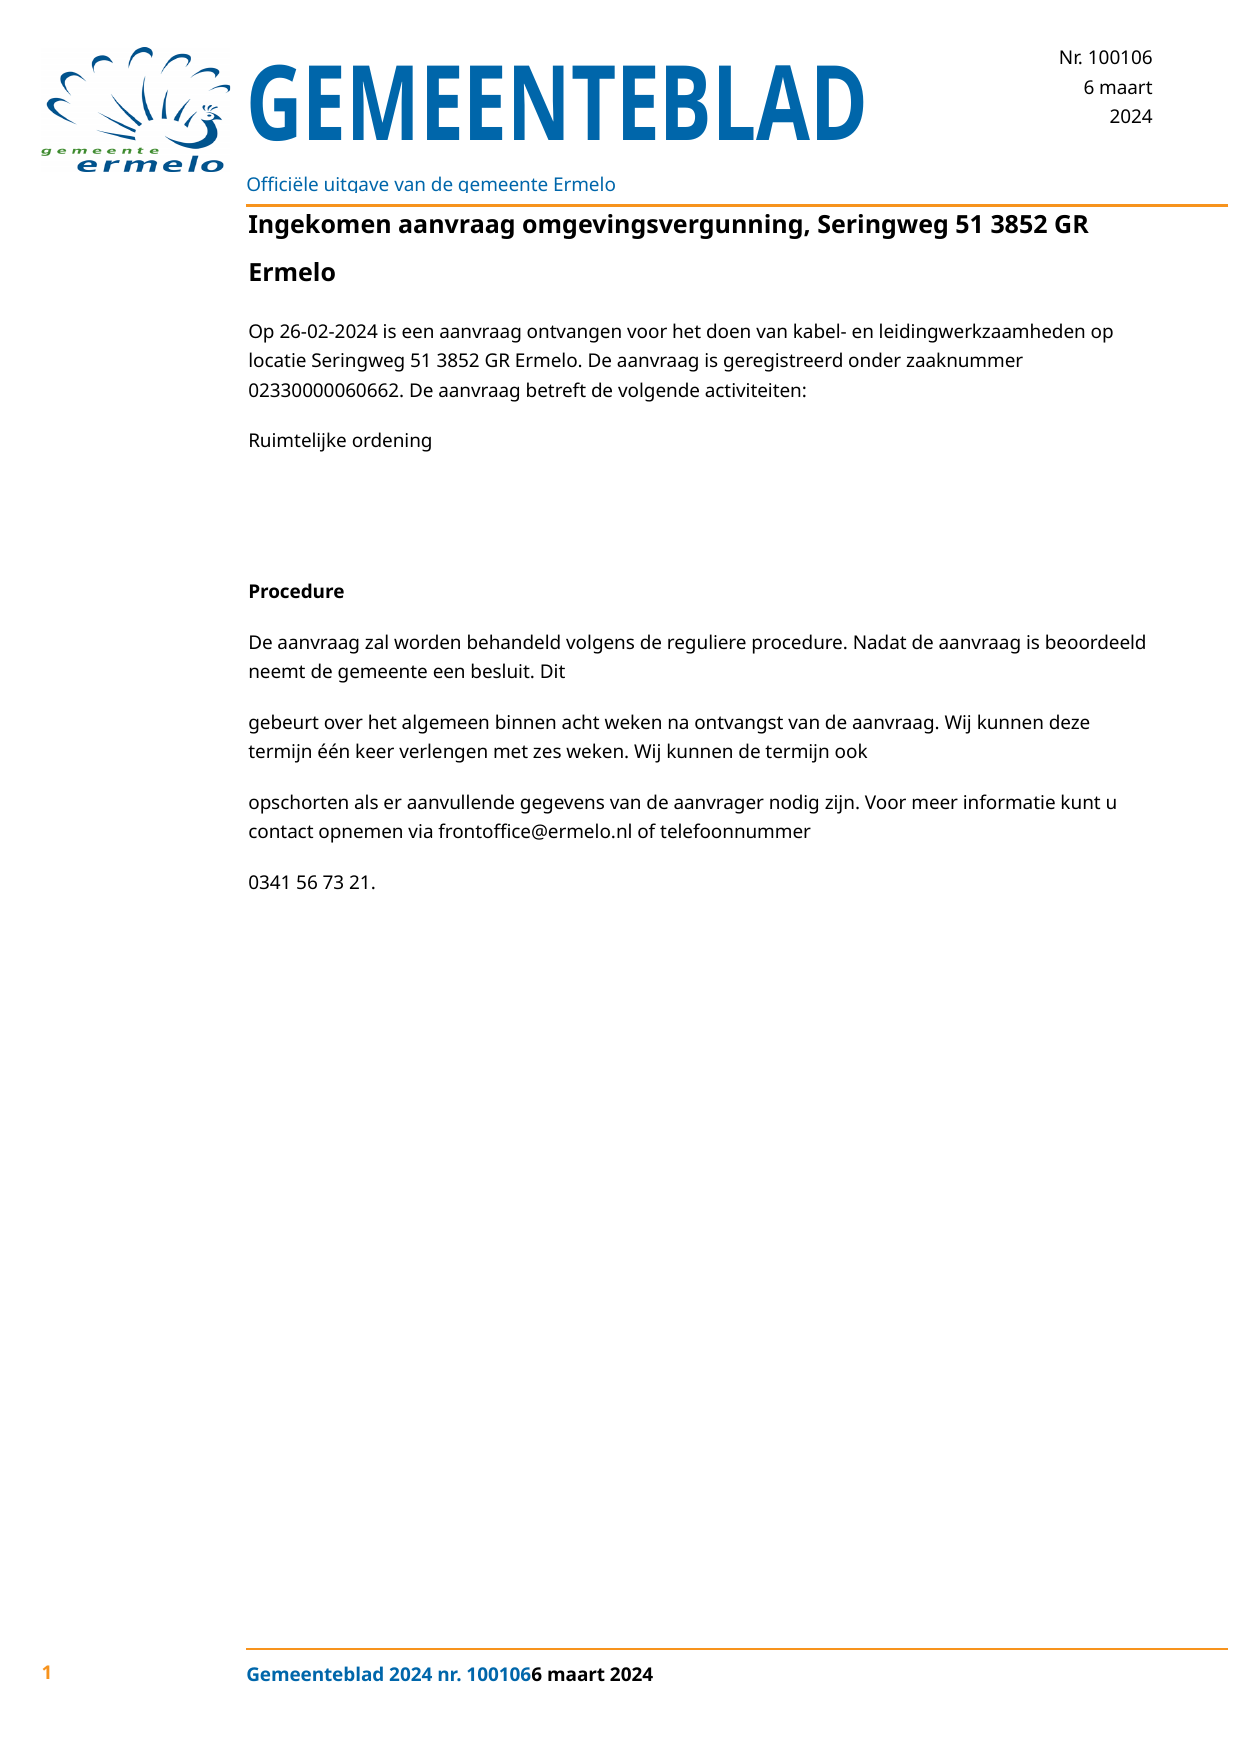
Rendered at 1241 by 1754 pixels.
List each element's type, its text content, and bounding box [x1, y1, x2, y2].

text opschorten als er aanvullende gegevens van de aanvrager nodig zijn. Voor meer informatie kunt u contact opnemen via frontoffice@ermelo.nl of telefoonnummer [248, 789, 1152, 844]
text Op 26-02-2024 is een aanvraag ontvangen voor het doen van kabel- en leidingwerkzaamheden op locatie Seringweg 51 3852 GR Ermelo. De aanvraag is geregistreerd onder zaaknummer 02330000060662. De aanvraag betreft de volgende activiteiten: [248, 318, 1152, 403]
text Ruimtelijke ordening [248, 427, 1152, 453]
text Procedure [248, 579, 1152, 604]
picture [41, 47, 231, 172]
text 0341 56 73 21. [248, 869, 1152, 895]
text Ingekomen aanvraag omgevingsvergunning, Seringweg 51 3852 GR Ermelo [248, 207, 1152, 288]
text De aanvraag zal worden behandeld volgens de reguliere procedure. Nadat de aanvraag is beoordeeld neemt de gemeente een besluit. Dit [248, 629, 1152, 684]
text gebeurt over het algemeen binnen acht weken na ontvangst van de aanvraag. Wij kunnen deze termijn één keer verlengen met zes weken. Wij kunnen de termijn ook [248, 709, 1152, 764]
